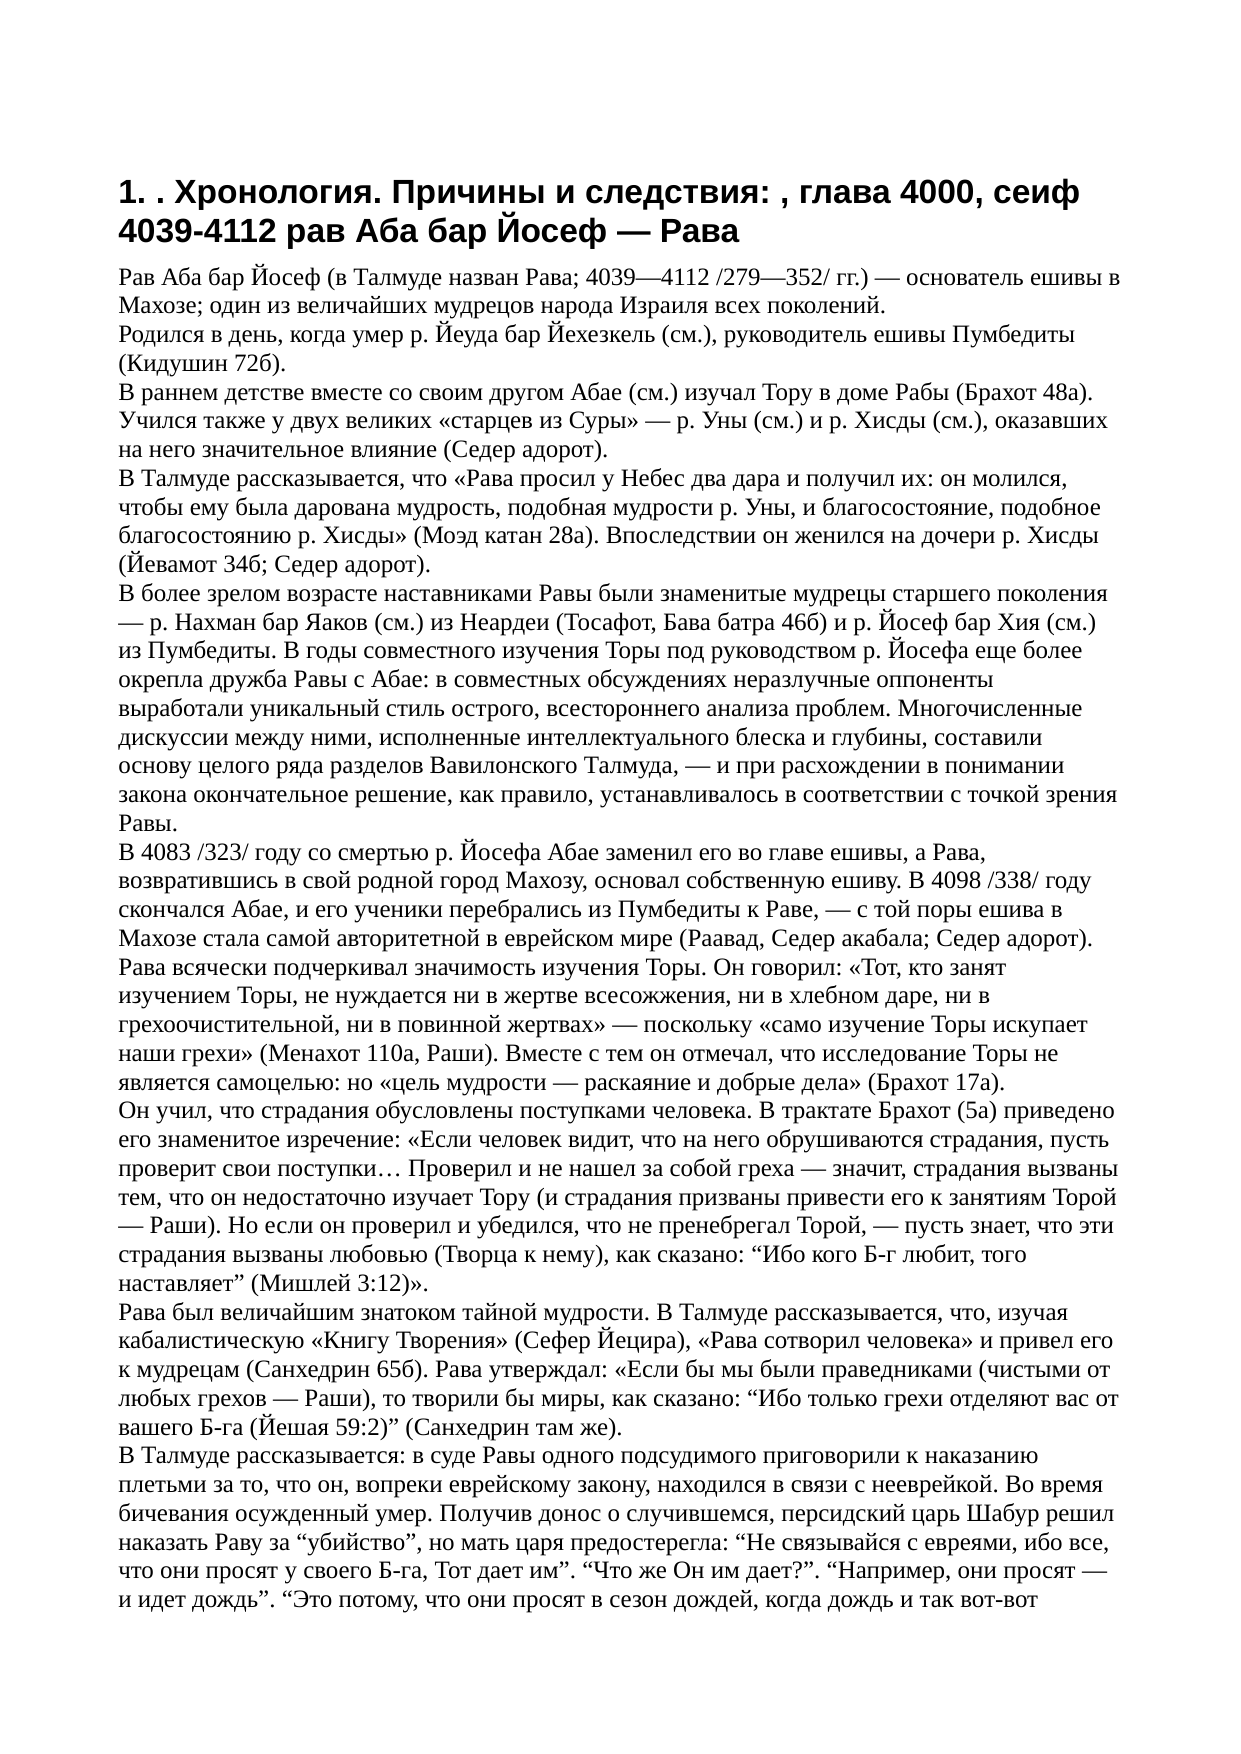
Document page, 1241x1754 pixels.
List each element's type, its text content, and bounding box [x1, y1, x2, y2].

text В Талмуде рассказывается: в суде Равы одного подсудимого приговорили к наказанию плетьми за то, что он, вопреки еврейскому закону, находился в связи с нееврейкой. Во время бичевания осужденный умер. Получив донос о случившемся, персидский царь Шабур решил наказать Раву за “убийство”, но мать царя предостерегла: “Не связывайся с евреями, ибо все, что они просят у своего Б-га, Тот дает им”. “Что же Он им дает?”. “Например, они просят — и идет дождь”. “Это потому, что они просят в сезон дождей, когда дождь и так вот-вот должен хлынуть. Пусть они попросят сейчас, в разгар лета, когда дождей не бывает”. Тогда Рава обратился с мольбой к Всевышнему, — и в середине месяца тамуза “хлынул ливень, переполнивший хранилища воды и заливший улицы Махозы до Тигра” (Таанит 24б). [118, 1383, 1122, 1613]
text Рава был величайшим знатоком тайной мудрости. В Талмуде рассказывается, что, изучая кабалистическую «Книгу Творения» (Сефер Йецира), «Рава сотворил человека» и привел его к мудрецам (Санхедрин 65б). Рава утверждал: «Если бы мы были праведниками (чистыми от любых грехов — Раши), то творили бы миры, как сказано: “Ибо только грехи отделяют вас от вашего Б-га (Йешая 59:2)” (Санхедрин там же). [118, 1239, 1122, 1383]
text В более зрелом возрасте наставниками Равы были знаменитые мудрецы старшего поколения — р. Нахман бар Яаков (см.) из Неардеи (Тосафот, Бава батра 46б) и р. Йосеф бар Хия (см.) из Пумбедиты. В годы совместного изучения Торы под руководством р. Йосефа еще более окрепла дружба Равы с Абае: в совместных обсуждениях неразлучные оппоненты выработали уникальный стиль острого, всестороннего анализа проблем. Многочисленные дискуссии между ними, исполненные интеллектуального блеска и глубины, составили основу целого ряда разделов Вавилонского Талмуда, — и при расхождении в понимании закона окончательное решение, как правило, устанавливалось в соответствии с точкой зрения Равы. [118, 521, 1122, 779]
subtitle . Хронология. Причины и следствия: , глава 4000, сеиф 4039-4112 рав Аба бар Йосеф — Рава [118, 147, 1122, 204]
text Рава всячески подчеркивал значимость изучения Торы. Он говорил: «Тот, кто занят изучением Торы, не нуждается ни в жертве всесожжения, ни в хлебном даре, ни в грехоочистительной, ни в повинной жертвах» — поскольку «само изучение Торы искупает наши грехи» (Менахот 110а, Раши). Вместе с тем он отмечал, что исследование Торы не является самоцелью: но «цель мудрости — раскаяние и добрые дела» (Брахот 17а). [118, 894, 1122, 1038]
text В раннем детстве вместе со своим другом Абае (см.) изучал Тору в доме Рабы (Брахот 48а). Учился также у двух великих «старцев из Суры» — р. Уны (см.) и р. Хисды (см.), оказавших на него значительное влияние (Седер адорот). [118, 319, 1122, 406]
text Рав Аба бар Йосеф (в Талмуде назван Рава; 4039—4112 /279—352/ гг.) — основатель ешивы в Махозе; один из величайших мудрецов народа Израиля всех поколений. [118, 204, 1122, 262]
text В 4083 /323/ году со смертью р. Йосефа Абае заменил его во главе ешивы, а Рава, возвратившись в свой родной город Махозу, основал собственную ешиву. В 4098 /338/ году скончался Абае, и его ученики перебрались из Пумбедиты к Раве, — с той поры ешива в Махозе стала самой авторитетной в еврейском мире (Раавад, Седер акабала; Седер адорот). [118, 779, 1122, 894]
text Родился в день, когда умер р. Йеуда бар Йехезкель (см.), руководитель ешивы Пумбедиты (Кидушин 72б). [118, 262, 1122, 319]
text В Талмуде рассказывается, что «Рава просил у Небес два дара и получил их: он молился, чтобы ему была дарована мудрость, подобная мудрости р. Уны, и благосостояние, подобное благосостоянию р. Хисды» (Моэд катан 28а). Впоследствии он женился на дочери р. Хисды (Йевамот 34б; Седер адорот). [118, 406, 1122, 521]
text Он учил, что страдания обусловлены поступками человека. В трактате Брахот (5а) приведено его знаменитое изречение: «Если человек видит, что на него обрушиваются страдания, пусть проверит свои поступки… Проверил и не нашел за собой греха — значит, страдания вызваны тем, что он недостаточно изучает Тору (и страдания призваны привести его к занятиям Торой — Раши). Но если он проверил и убедился, что не пренебрегал Торой, — пусть знает, что эти страдания вызваны любовью (Творца к нему), как сказано: “Ибо кого Б-г любит, того наставляет” (Мишлей 3:12)». [118, 1038, 1122, 1239]
